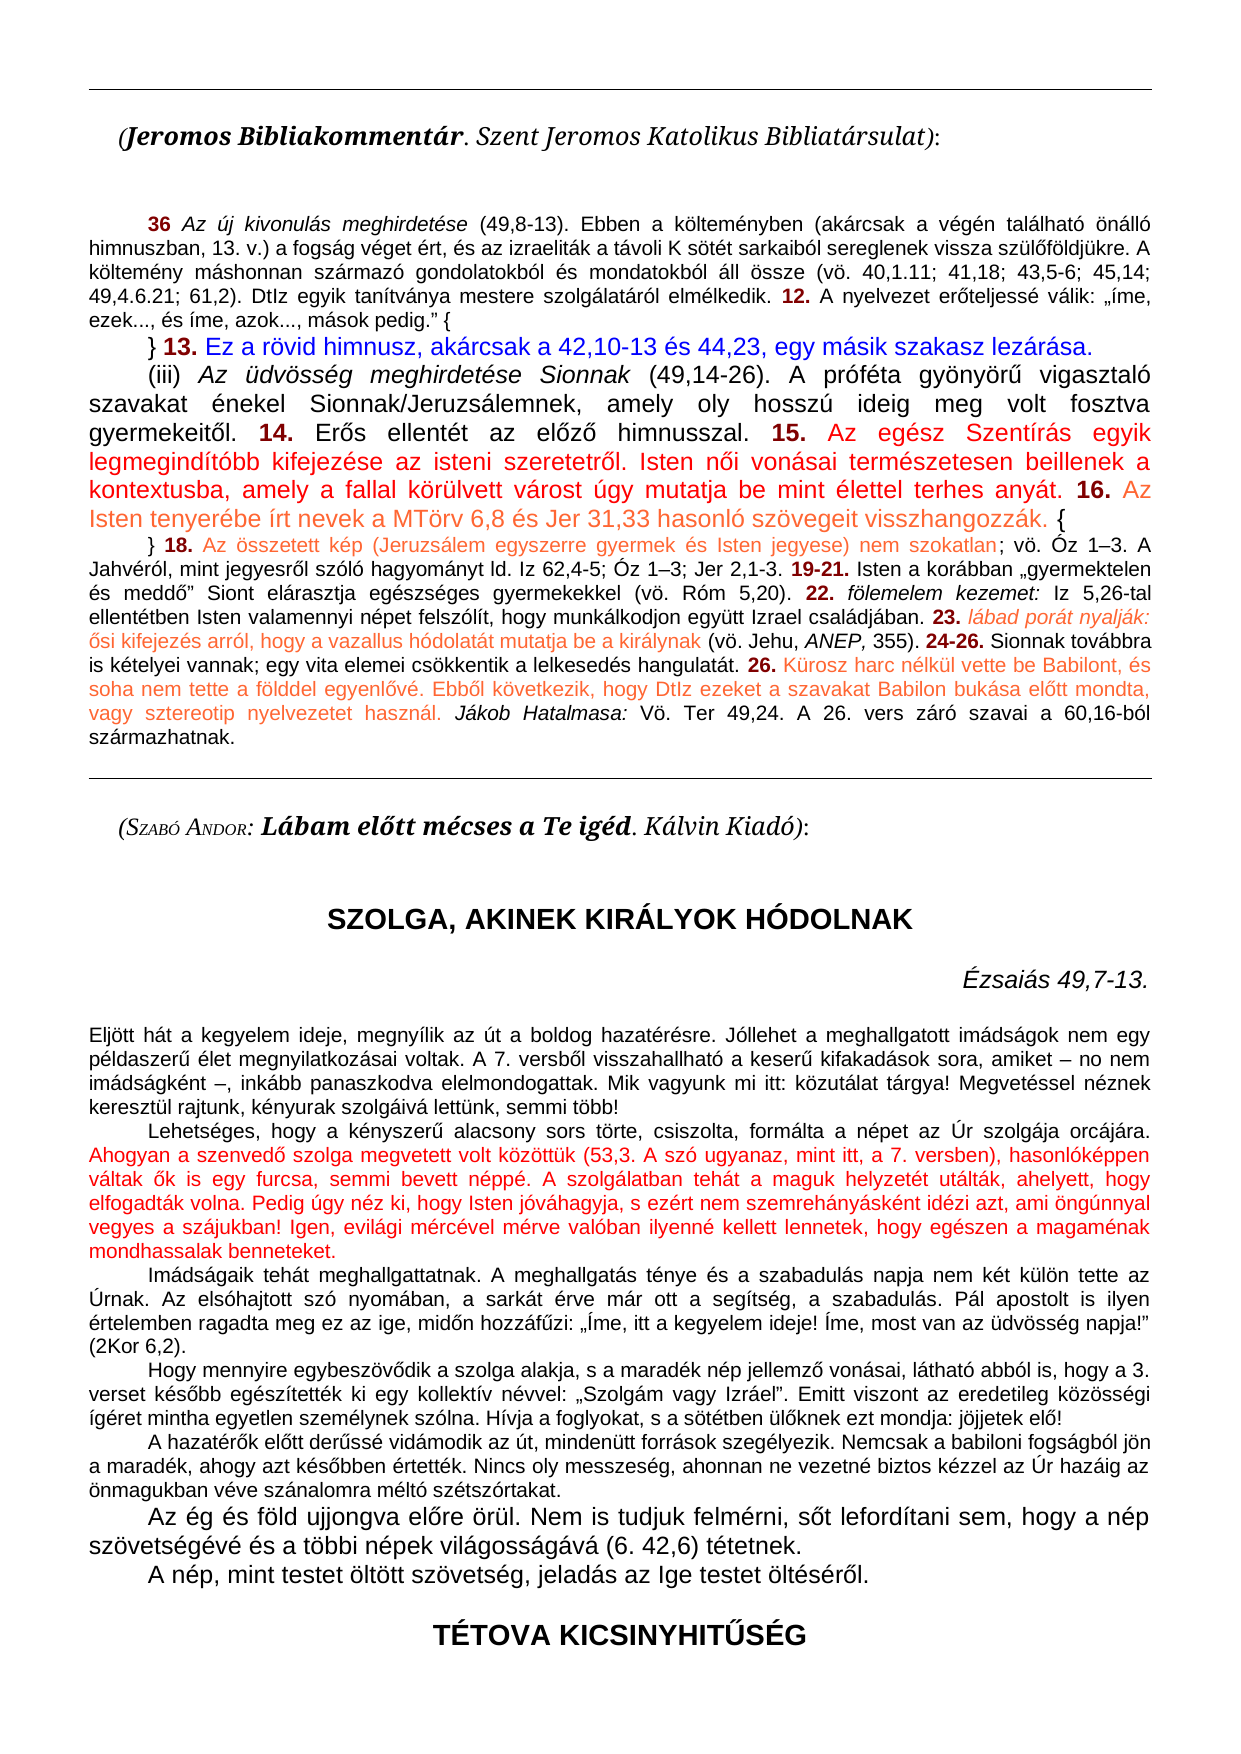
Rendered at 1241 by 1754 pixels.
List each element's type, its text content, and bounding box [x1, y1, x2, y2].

text } 13. Ez a rövid himnusz, akárcsak a 42,10-13 és 44,23, egy másik szakasz lezárása. [88, 332, 1152, 361]
text Ézsaiás 49,7-13. [88, 965, 1152, 993]
text A nép, mint testet öltött szövetség, jeladás az Ige testet öltéséről. [88, 1560, 1152, 1588]
text Eljött hát a kegyelem ideje, megnyílik az út a boldog hazatérésre. Jóllehet a meghallgatott imádságok nem egy példaszerű élet megnyilatkozásai voltak. A 7. versből visszahallható a keserű kifakadások sora, amiket – no nem imádságként –, inkább panaszkodva elelmondogattak. Mik vagyunk mi itt: közutálat tárgya! Megvetéssel néznek keresztül rajtunk, kényurak szolgáivá lettünk, semmi több! [88, 1023, 1152, 1119]
text (iii) Az üdvösség meghirdetése Sionnak (49,14-26). A próféta gyönyörű vigasztaló szavakat énekel Sionnak/Jeruzsálemnek, amely oly hosszú ideig meg volt fosztva gyermekeitől. 14. Erős ellentét az előző himnusszal. 15. Az egész Szentírás egyik legmegindítóbb kifejezése az isteni szeretetről. Isten női vonásai természetesen beillenek a kontextusba, amely a fallal körülvett várost úgy mutatja be mint élettel terhes anyát. 16. Az Isten tenyerébe írt nevek a MTörv 6,8 és Jer 31,33 hasonló szövegeit visszhangozzák. { [88, 361, 1152, 533]
text A hazatérők előtt derűssé vidámodik az út, mindenütt források szegélyezik. Nemcsak a babiloni fogságból jön a maradék, ahogy azt későbben értették. Nincs oly messzeség, ahonnan ne vezetné biztos kézzel az Úr hazáig az önmagukban véve szánalomra méltó szétszórtakat. [88, 1430, 1152, 1502]
text SZOLGA, AKINEK KIRÁLYOK HÓDOLNAK [88, 902, 1152, 935]
text (Szabó Andor: Lábam előtt mécses a Te igéd. Kálvin Kiadó): [88, 779, 1152, 872]
text Imádságaik tehát meghallgattatnak. A meghallgatás ténye és a szabadulás napja nem két külön tette az Úrnak. Az elsóhajtott szó nyomában, a sarkát érve már ott a segítség, a szabadulás. Pál apostolt is ilyen értelemben ragadta meg ez az ige, midőn hozzáfűzi: „Íme, itt a kegyelem ideje! Íme, most van az üdvösség napja!” (2Kor 6,2). [88, 1263, 1152, 1358]
text Lehetséges, hogy a kényszerű alacsony sors törte, csiszolta, formálta a népet az Úr szolgája orcájára. Ahogyan a szenvedő szolga megvetett volt közöttük (53,3. A szó ugyanaz, mint itt, a 7. versben), hasonlóképpen váltak ők is egy furcsa, semmi bevett néppé. A szolgálatban tehát a maguk helyzetét utálták, ahelyett, hogy elfogadták volna. Pedig úgy néz ki, hogy Isten jóváhagyja, s ezért nem szemrehányásként idézi azt, ami öngúnnyal vegyes a szájukban! Igen, evilági mércével mérve valóban ilyenné kellett lennetek, hogy egészen a magaménak mondhassalak benneteket. [88, 1119, 1152, 1263]
text 36 Az új kivonulás meghirdetése (49,8-13). Ebben a költeményben (akárcsak a végén található önálló himnuszban, 13. v.) a fogság véget ért, és az izraeliták a távoli K sötét sarkaiból sereglenek vissza szülőföldjükre. A költemény máshonnan származó gondolatokból és mondatokból áll össze (vö. 40,1.11; 41,18; 43,5-6; 45,14; 49,4.6.21; 61,2). DtIz egyik tanítványa mestere szolgálatáról elmélkedik. 12. A nyelvezet erőteljessé válik: „íme, ezek..., és íme, azok..., mások pedig.” { [88, 212, 1152, 332]
text Hogy mennyire egybeszövődik a szolga alakja, s a maradék nép jellemző vonásai, látható abból is, hogy a 3. verset később egészítették ki egy kollektív névvel: „Szolgám vagy Izráel”. Emitt viszont az eredetileg közösségi ígéret mintha egyetlen személynek szólna. Hívja a foglyokat, s a sötétben ülőknek ezt mondja: jöjjetek elő! [88, 1358, 1152, 1430]
text Az ég és föld ujjongva előre örül. Nem is tudjuk felmérni, sőt lefordítani sem, hogy a nép szövetségévé és a többi népek világosságává (6. 42,6) tétetnek. [88, 1502, 1152, 1560]
text (Jeromos Bibliakommentár. Szent Jeromos Katolikus Bibliatársulat): [88, 90, 1152, 182]
text } 18. Az összetett kép (Jeruzsálem egyszerre gyermek és Isten jegyese) nem szokatlan; vö. Óz 1–3. A Jahvéról, mint jegyesről szóló hagyományt ld. Iz 62,4-5; Óz 1–3; Jer 2,1-3. 19-21. Isten a korábban „gyermektelen és meddő” Siont elárasztja egészséges gyermekekkel (vö. Róm 5,20). 22. fölemelem kezemet: Iz 5,26-tal ellentétben Isten valamennyi népet felszólít, hogy munkálkodjon együtt Izrael családjában. 23. lábad porát nyalják: ősi kifejezés arról, hogy a vazallus hódolatát mutatja be a királynak (vö. Jehu, ANEP, 355). 24-26. Sionnak továbbra is kételyei vannak; egy vita elemei csökkentik a lelkesedés hangulatát. 26. Kürosz harc nélkül vette be Babilont, és soha nem tette a földdel egyenlővé. Ebből következik, hogy DtIz ezeket a szavakat Babilon bukása előtt mondta, vagy sztereotip nyelvezetet használ. Jákob Hatalmasa: Vö. Ter 49,24. A 26. vers záró szavai a 60,16-ból származhatnak. [88, 533, 1152, 749]
text TÉTOVA KICSINYHITŰSÉG [88, 1618, 1152, 1652]
